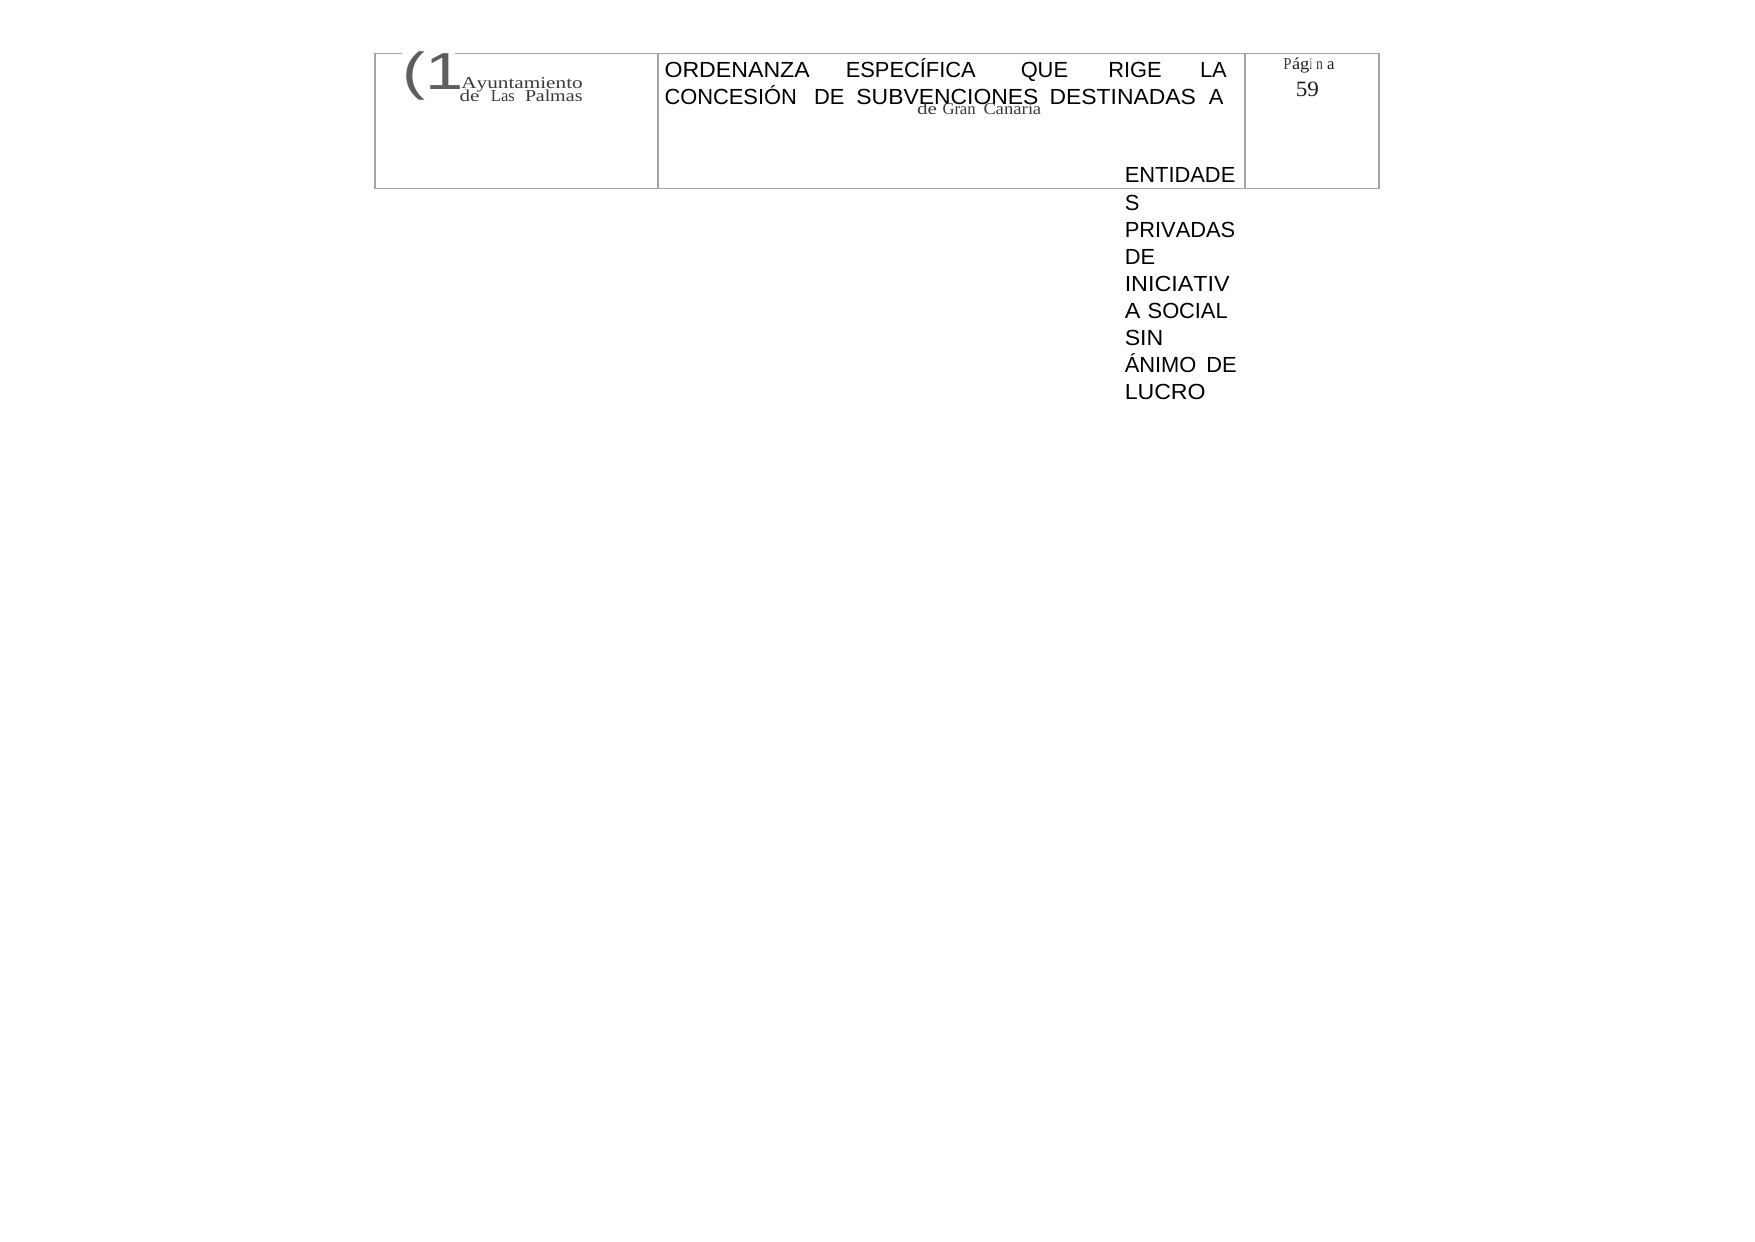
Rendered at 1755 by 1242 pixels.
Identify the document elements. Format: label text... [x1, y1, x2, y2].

text ORDENANZA ESPECÍFICA QUE RIGE LA [664, 54, 1244, 81]
text S PRIVADAS DE INICIATIVA SOCIAL SIN ÁNIMO DE LUCRO [917, 189, 1238, 405]
text [1380, 81, 1564, 104]
text Ayuntamiento de Las Palmas [454, 77, 582, 105]
text CONCESIÓN DE SUBVENCIONES DESTINADAS A [664, 81, 1244, 104]
text [1380, 54, 1564, 81]
text Pági n a [1246, 54, 1378, 81]
text (1 [402, 46, 455, 98]
text de Gran Canaria ENTIDADE [917, 107, 1238, 188]
text 59 [1246, 81, 1378, 104]
